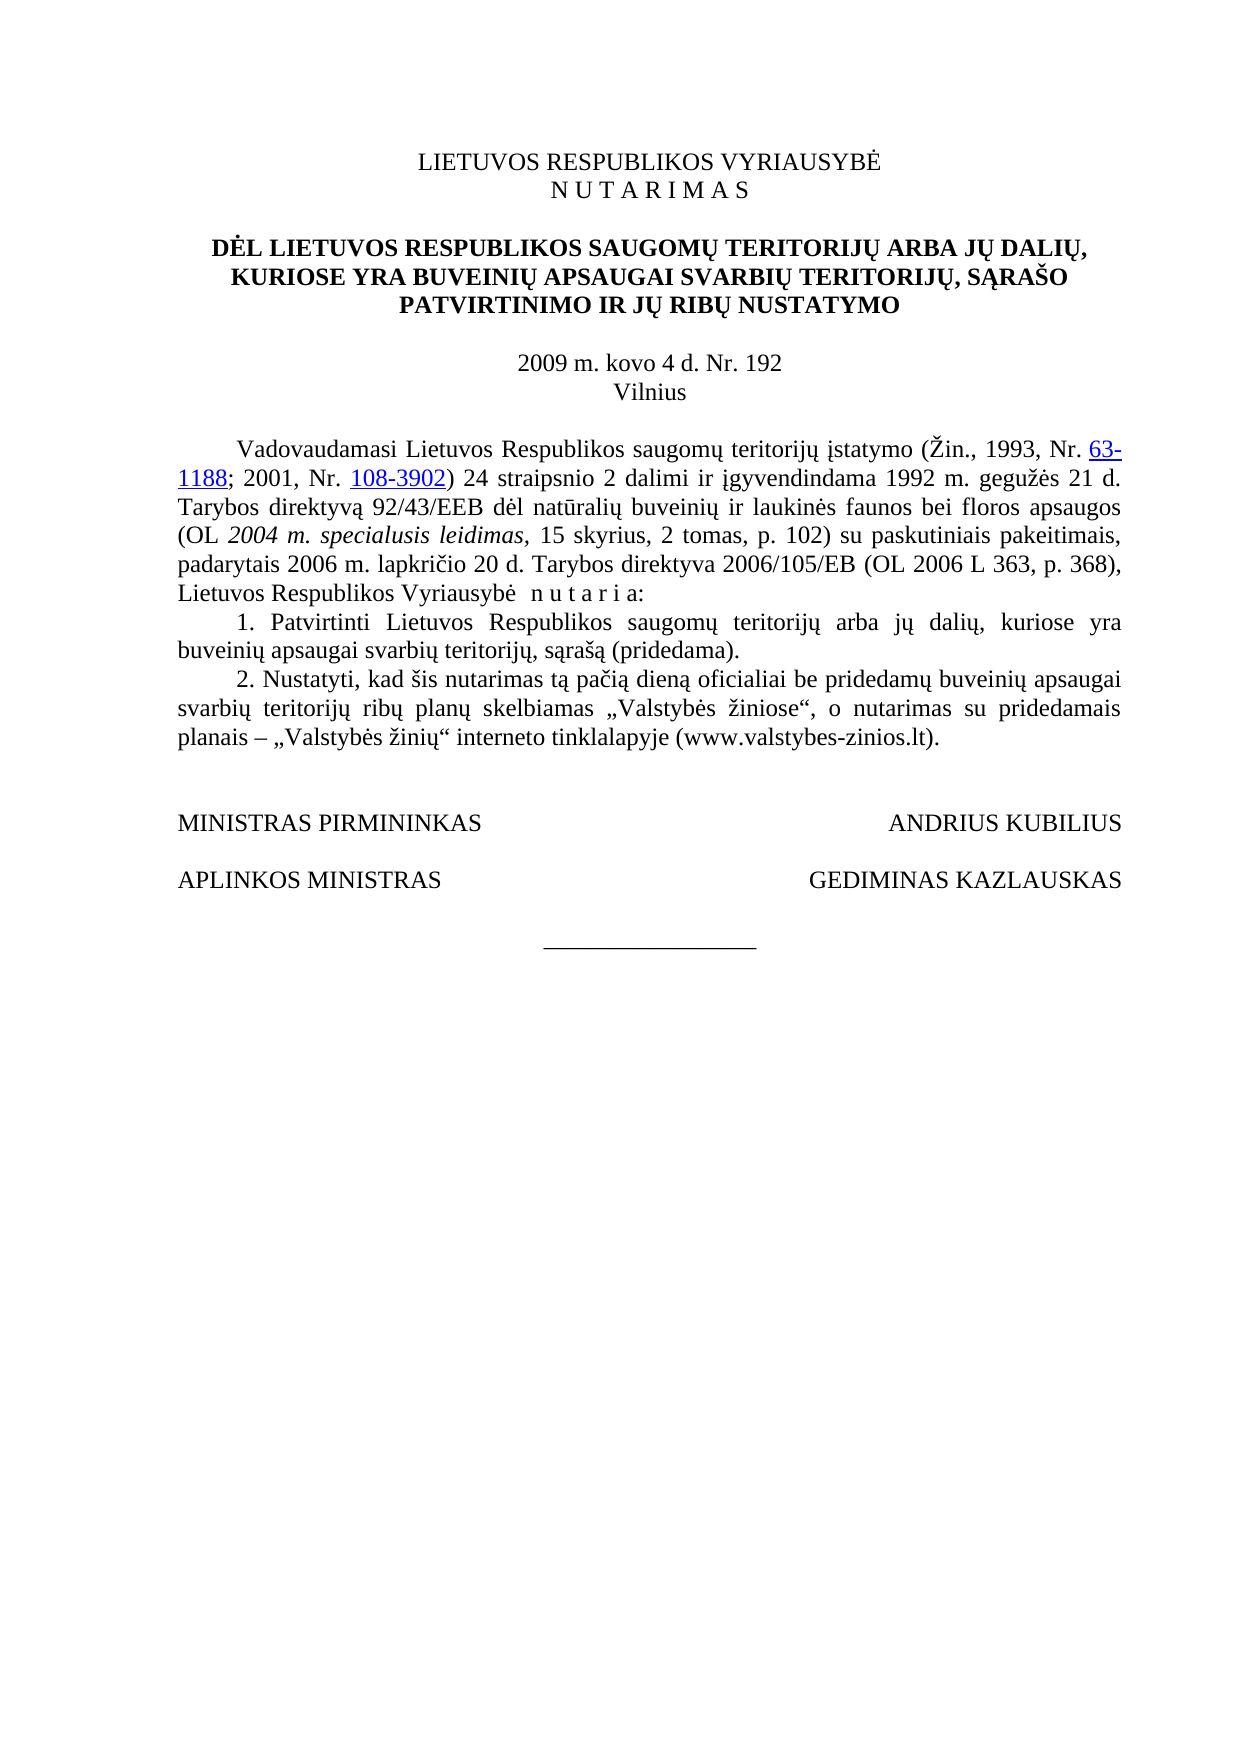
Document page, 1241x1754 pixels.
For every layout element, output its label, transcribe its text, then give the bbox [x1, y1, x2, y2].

text 2009 m. kovo 4 d. Nr. 192 [177, 348, 1122, 377]
text Vilnius [177, 377, 1122, 406]
text MINISTRAS PIRMININKAS ANDRIUS KUBILIUS [177, 808, 1122, 837]
text Lietuvos Respublikos Vyriausybė [177, 147, 1122, 176]
text 2. Nustatyti, kad šis nutarimas tą pačią dieną oficialiai be pridedamų buveinių apsaugai svarbių teritorijų ribų planų skelbiamas „Valstybės žiniose“, o nutarimas su pridedamais planais – „Valstybės žinių“ interneto tinklalapyje (www.valstybes-zinios.lt). [177, 664, 1122, 751]
text 1. Patvirtinti Lietuvos Respublikos saugomų teritorijų arba jų dalių, kuriose yra buveinių apsaugai svarbių teritorijų, sąrašą (pridedama). [177, 607, 1122, 664]
text Vadovaudamasi Lietuvos Respublikos saugomų teritorijų įstatymo (Žin., 1993, Nr. 63-1188; 2001, Nr. 108-3902) 24 straipsnio 2 dalimi ir įgyvendindama 1992 m. gegužės 21 d. Tarybos direktyvą 92/43/EEB dėl natūralių buveinių ir laukinės faunos bei floros apsaugos (OL 2004 m. specialusis leidimas, 15 skyrius, 2 tomas, p. 102) su paskutiniais pakeitimais, padarytais 2006 m. lapkričio 20 d. Tarybos direktyva 2006/105/EB (OL 2006 L 363, p. 368), Lietuvos Respublikos Vyriausybė nutaria: [177, 434, 1122, 607]
text APLINKOS MINISTRAS GEDIMINAS KAZLAUSKAS [177, 866, 1122, 894]
text _________________ [177, 923, 1122, 952]
text DĖL LIETUVOS RESPUBLIKOS SAUGOMŲ TERITORIJŲ ARBA JŲ DALIŲ, KURIOSE YRA BUVEINIŲ APSAUGAI SVARBIŲ TERITORIJŲ, SĄRAŠO patvirtinimo IR JŲ RIBŲ NUSTATYMO [177, 233, 1122, 319]
text NUTARIMAS [177, 176, 1122, 204]
